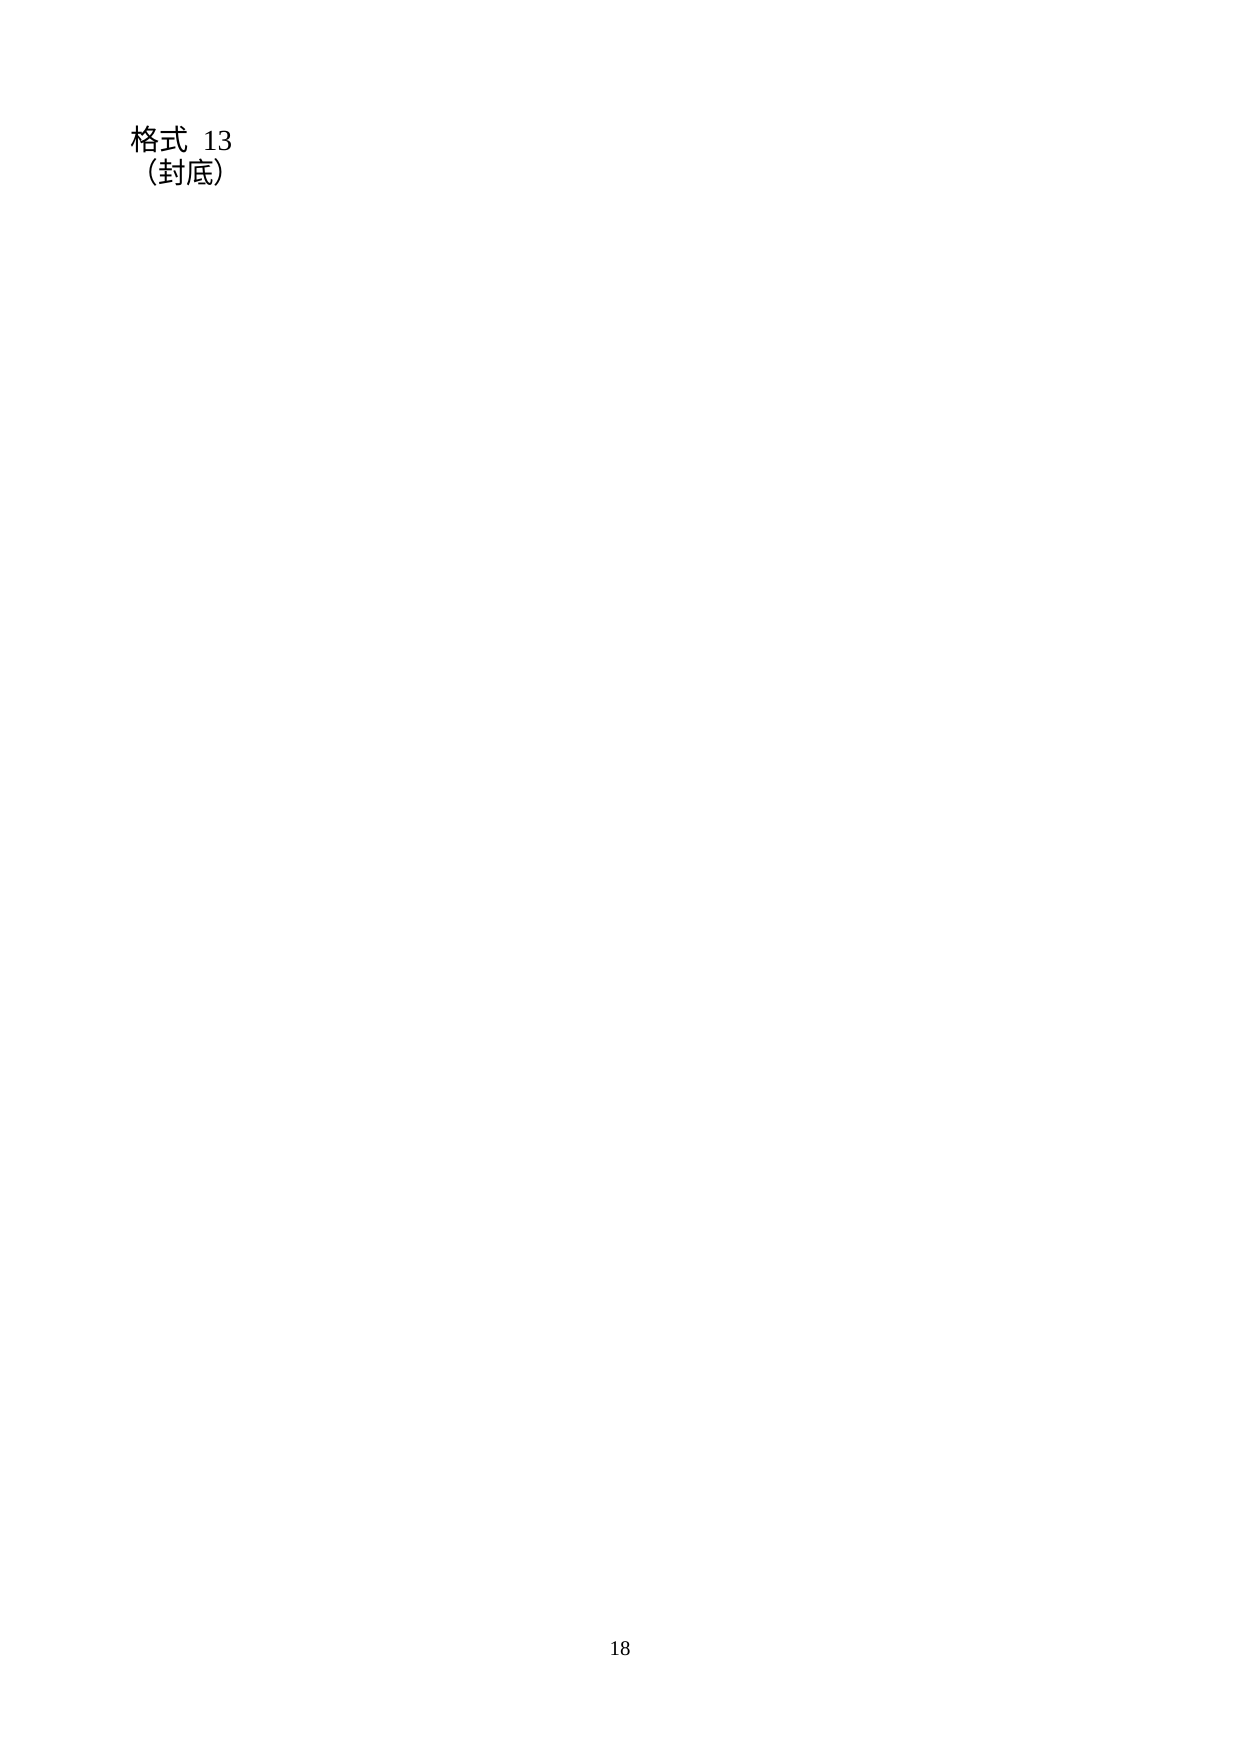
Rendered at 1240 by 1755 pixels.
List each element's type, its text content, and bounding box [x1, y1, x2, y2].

text （封底） [130, 158, 1121, 190]
subtitle 格式 13 [130, 118, 1121, 158]
